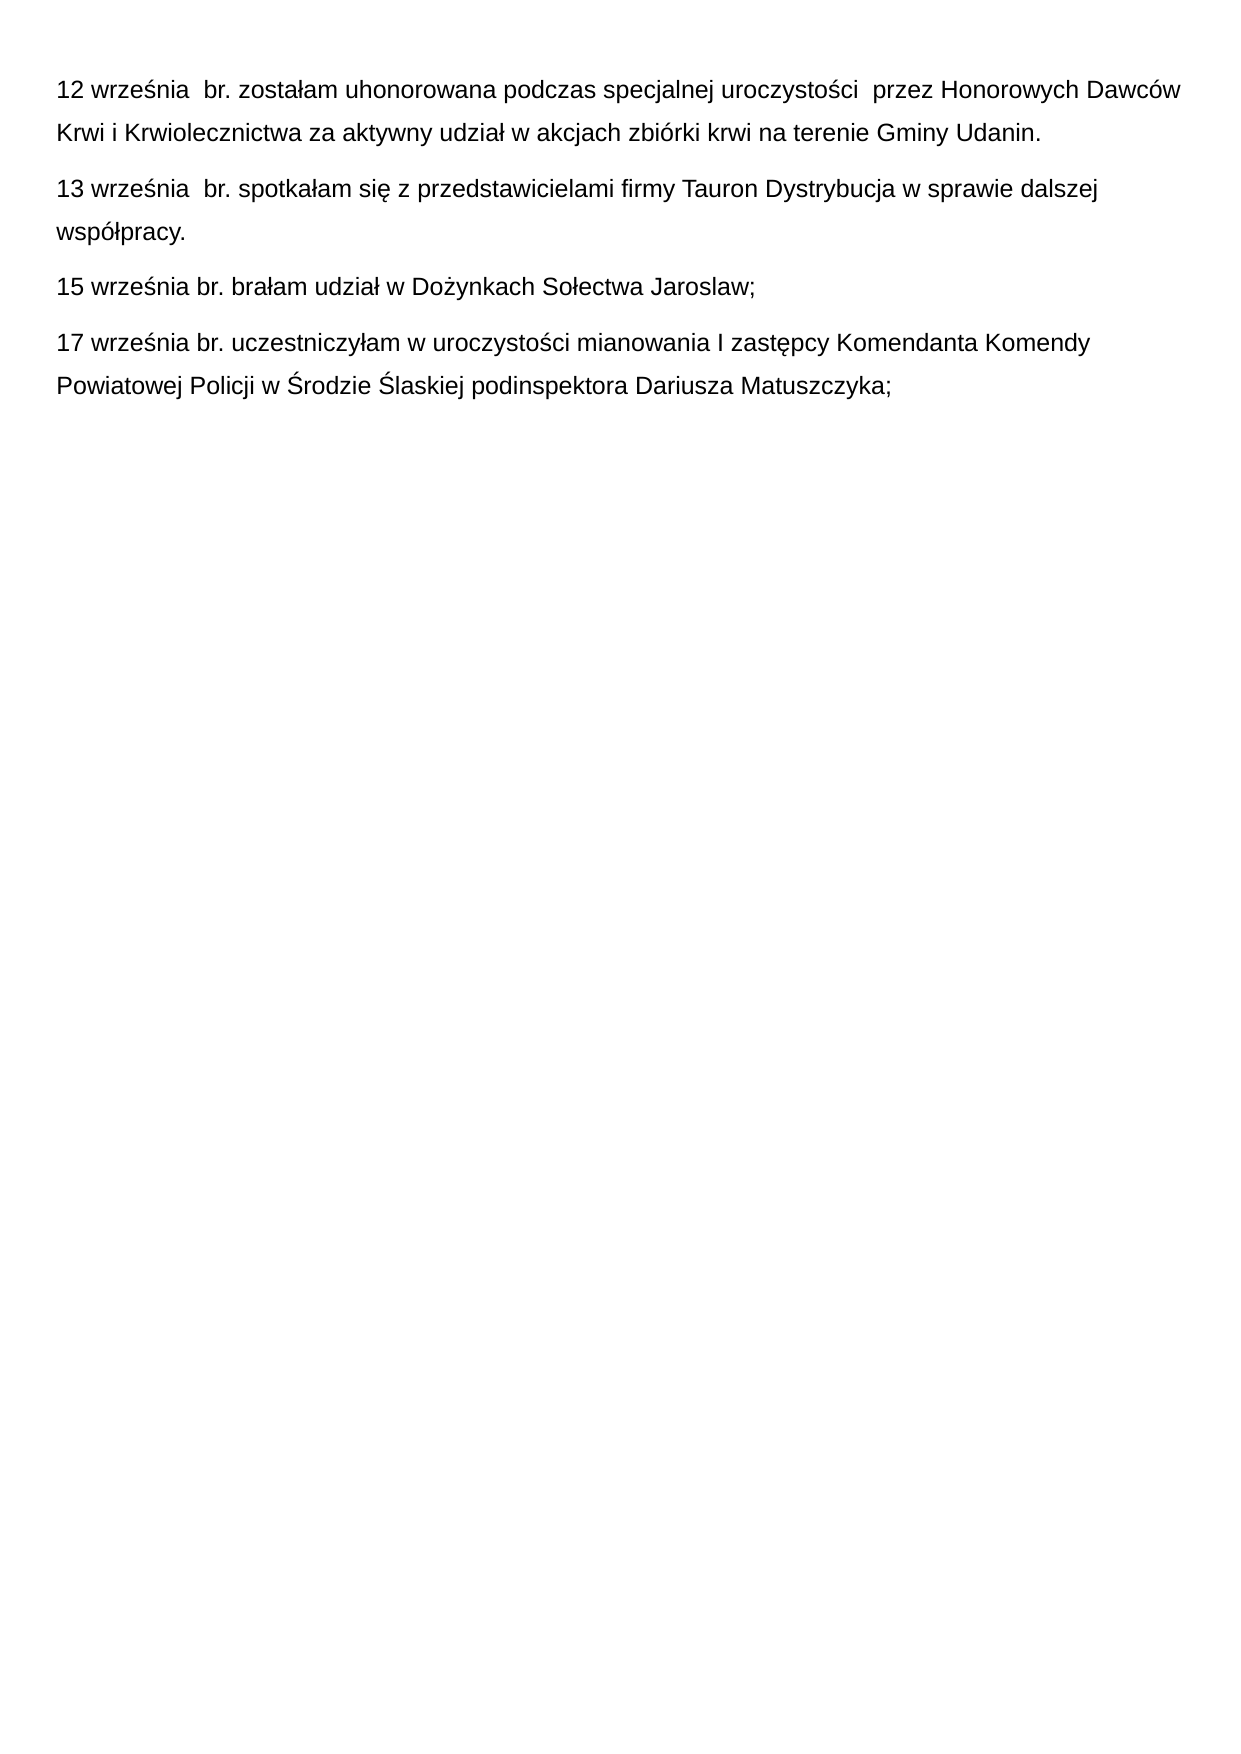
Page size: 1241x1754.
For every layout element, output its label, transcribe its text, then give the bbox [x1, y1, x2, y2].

text 17 września br. uczestniczyłam w uroczystości mianowania I zastępcy Komendanta Komendy Powiatowej Policji w Środzie Ślaskiej podinspektora Dariusza Matuszczyka; [56, 328, 1200, 400]
text 12 września br. zostałam uhonorowana podczas specjalnej uroczystości przez Honorowych Dawców Krwi i Krwiolecznictwa za aktywny udział w akcjach zbiórki krwi na terenie Gminy Udanin. [56, 75, 1200, 147]
text 15 września br. brałam udział w Dożynkach Sołectwa Jaroslaw; [56, 272, 1200, 301]
text 13 września br. spotkałam się z przedstawicielami firmy Tauron Dystrybucja w sprawie dalszej współpracy. [56, 174, 1200, 246]
